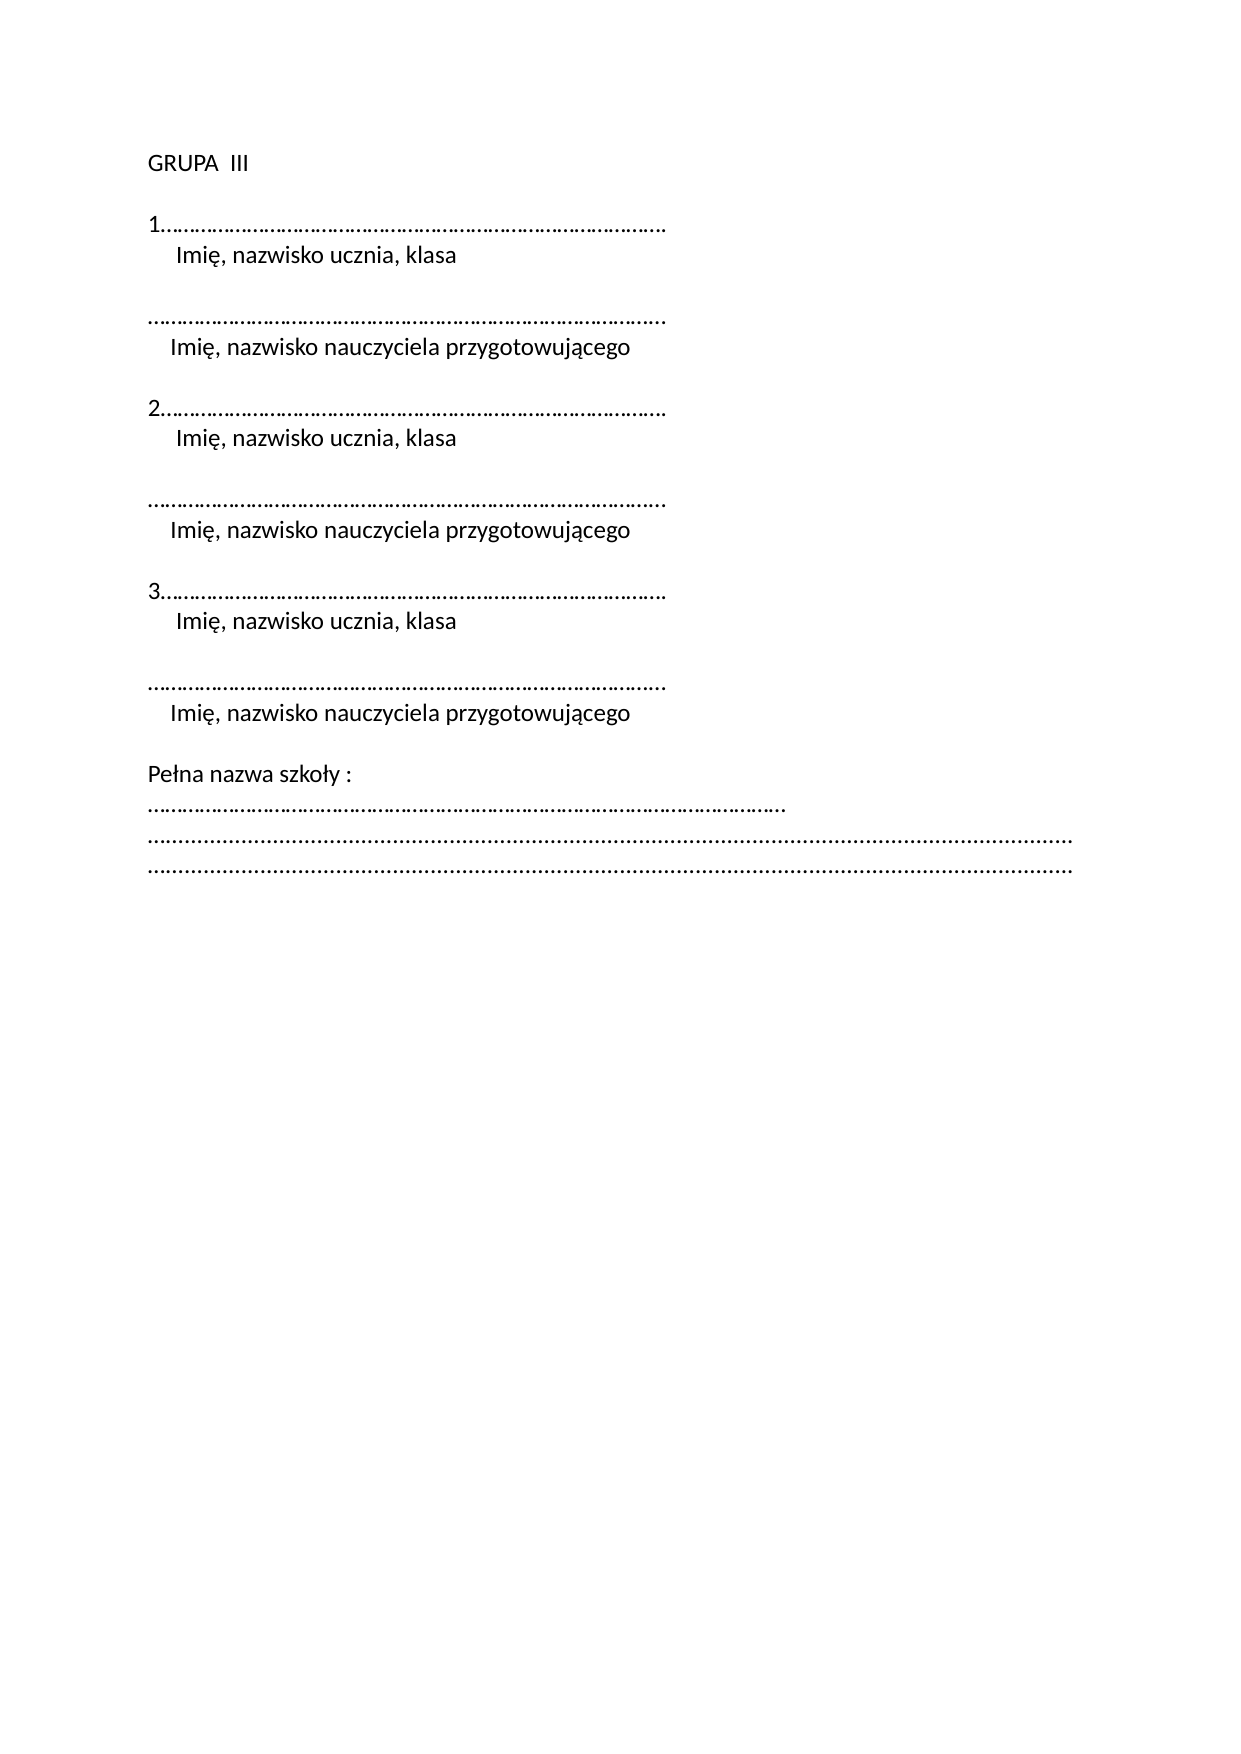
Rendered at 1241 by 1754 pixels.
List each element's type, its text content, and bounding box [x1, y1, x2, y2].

text …................................................................................................................................................ [148, 849, 1093, 880]
text Imię, nazwisko ucznia, klasa [148, 605, 1093, 636]
text ……………………………………………………………………………... [148, 300, 1093, 331]
text Imię, nazwisko nauczyciela przygotowującego [148, 697, 1093, 727]
text ……………………………………………………………………………... [148, 666, 1093, 697]
text ……………………………………………………………………………... [148, 483, 1093, 514]
text 1……………………………………………………………………………. [148, 209, 1093, 239]
text ………………………………………………………………………………………………… [148, 788, 1093, 819]
text …................................................................................................................................................ [148, 819, 1093, 849]
text GRUPA III [148, 148, 1093, 178]
text Imię, nazwisko ucznia, klasa [148, 422, 1093, 453]
text 2……………………………………………………………………………. [148, 392, 1093, 422]
text Imię, nazwisko nauczyciela przygotowującego [148, 331, 1093, 361]
text Pełna nazwa szkoły : [148, 758, 1093, 788]
text Imię, nazwisko ucznia, klasa [148, 239, 1093, 270]
text 3……………………………………………………………………………. [148, 575, 1093, 605]
text Imię, nazwisko nauczyciela przygotowującego [148, 514, 1093, 544]
